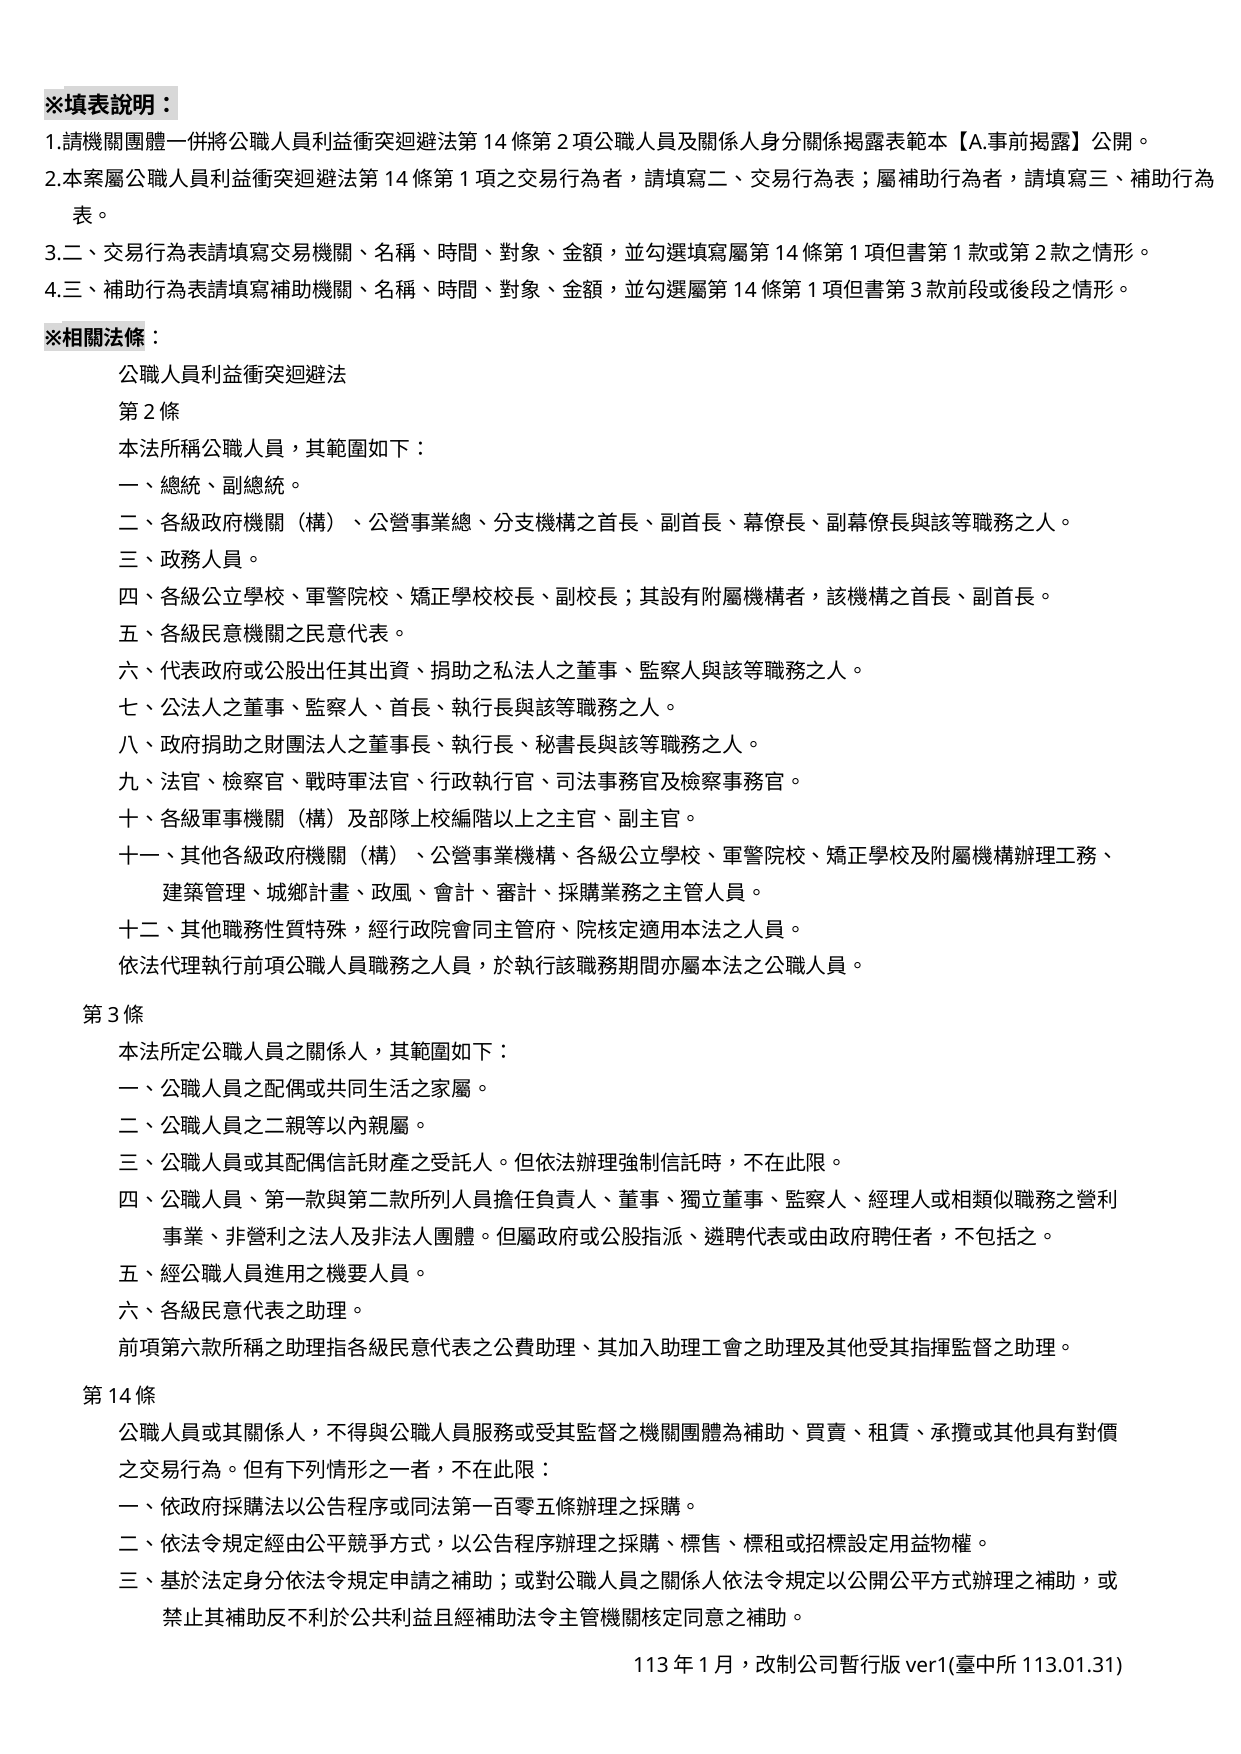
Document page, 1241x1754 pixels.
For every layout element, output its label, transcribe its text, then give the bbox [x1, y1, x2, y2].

text 本法所稱公職人員，其範圍如下： [118, 429, 1122, 466]
text 二、各級政府機關（構）、公營事業總、分支機構之首長、副首長、幕僚長、副幕僚長與該等職務之人。 [118, 503, 1122, 540]
text 公職人員或其關係人，不得與公職人員服務或受其監督之機關團體為補助、買賣、租賃、承攬或其他具有對價之交易行為。但有下列情形之一者，不在此限： [118, 1413, 1122, 1487]
text 四、公職人員、第一款與第二款所列人員擔任負責人、董事、獨立董事、監察人、經理人或相類似職務之營利事業、非營利之法人及非法人團體。但屬政府或公股指派、遴聘代表或由政府聘任者，不包括之。 [118, 1179, 1122, 1253]
text 六、代表政府或公股出任其出資、捐助之私法人之董事、監察人與該等職務之人。 [118, 651, 1122, 688]
text 4.三、補助行為表請填寫補助機關、名稱、時間、對象、金額，並勾選屬第14條第1項但書第3款前段或後段之情形。 [44, 269, 1216, 307]
text 一、公職人員之配偶或共同生活之家屬。 [118, 1069, 1122, 1106]
text 四、各級公立學校、軍警院校、矯正學校校長、副校長；其設有附屬機構者，該機構之首長、副首長。 [118, 577, 1122, 614]
text 三、公職人員或其配偶信託財產之受託人。但依法辦理強制信託時，不在此限。 [118, 1143, 1122, 1179]
text 三、基於法定身分依法令規定申請之補助；或對公職人員之關係人依法令規定以公開公平方式辦理之補助，或禁止其補助反不利於公共利益且經補助法令主管機關核定同意之補助。 [118, 1561, 1122, 1634]
text 第2條 [118, 392, 1122, 429]
text 二、依法令規定經由公平競爭方式，以公告程序辦理之採購、標售、標租或招標設定用益物權。 [118, 1524, 1122, 1561]
text 十二、其他職務性質特殊，經行政院會同主管府、院核定適用本法之人員。 [118, 909, 1122, 946]
text 九、法官、檢察官、戰時軍法官、行政執行官、司法事務官及檢察事務官。 [118, 762, 1122, 798]
text 依法代理執行前項公職人員職務之人員，於執行該職務期間亦屬本法之公職人員。 [118, 946, 1122, 983]
text 七、公法人之董事、監察人、首長、執行長與該等職務之人。 [118, 688, 1122, 724]
text 十一、其他各級政府機關（構）、公營事業機構、各級公立學校、軍警院校、矯正學校及附屬機構辦理工務、建築管理、城鄉計畫、政風、會計、審計、採購業務之主管人員。 [118, 836, 1122, 909]
text 五、經公職人員進用之機要人員。 [118, 1253, 1122, 1291]
text 三、政務人員。 [118, 540, 1122, 577]
text 本法所定公職人員之關係人，其範圍如下： [118, 1032, 1122, 1069]
text 第3條 [44, 995, 1216, 1032]
text 2.本案屬公職人員利益衝突迴避法第14條第1項之交易行為者，請填寫二、交易行為表；屬補助行為者，請填寫三、補助行為表。 [44, 159, 1216, 233]
text ※填表說明： [44, 85, 1216, 122]
text 八、政府捐助之財團法人之董事長、執行長、秘書長與該等職務之人。 [118, 724, 1122, 762]
text 1.請機關團體一併將公職人員利益衝突迴避法第14條第2項公職人員及關係人身分關係揭露表範本【A.事前揭露】公開。 [44, 122, 1216, 159]
text 公職人員利益衝突迴避法 [118, 355, 1122, 392]
text 一、依政府採購法以公告程序或同法第一百零五條辦理之採購。 [118, 1487, 1122, 1524]
text 第14條 [44, 1376, 1216, 1413]
text 3.二、交易行為表請填寫交易機關、名稱、時間、對象、金額，並勾選填寫屬第14條第1項但書第1款或第2款之情形。 [44, 233, 1216, 269]
text 二、公職人員之二親等以內親屬。 [118, 1106, 1122, 1143]
text ※相關法條： [44, 318, 1216, 355]
text 前項第六款所稱之助理指各級民意代表之公費助理、其加入助理工會之助理及其他受其指揮監督之助理。 [118, 1327, 1122, 1364]
text 十、各級軍事機關（構）及部隊上校編階以上之主官、副主官。 [118, 798, 1122, 836]
text 六、各級民意代表之助理。 [118, 1291, 1122, 1327]
text 一、總統、副總統。 [118, 466, 1122, 503]
text 五、各級民意機關之民意代表。 [118, 614, 1122, 651]
